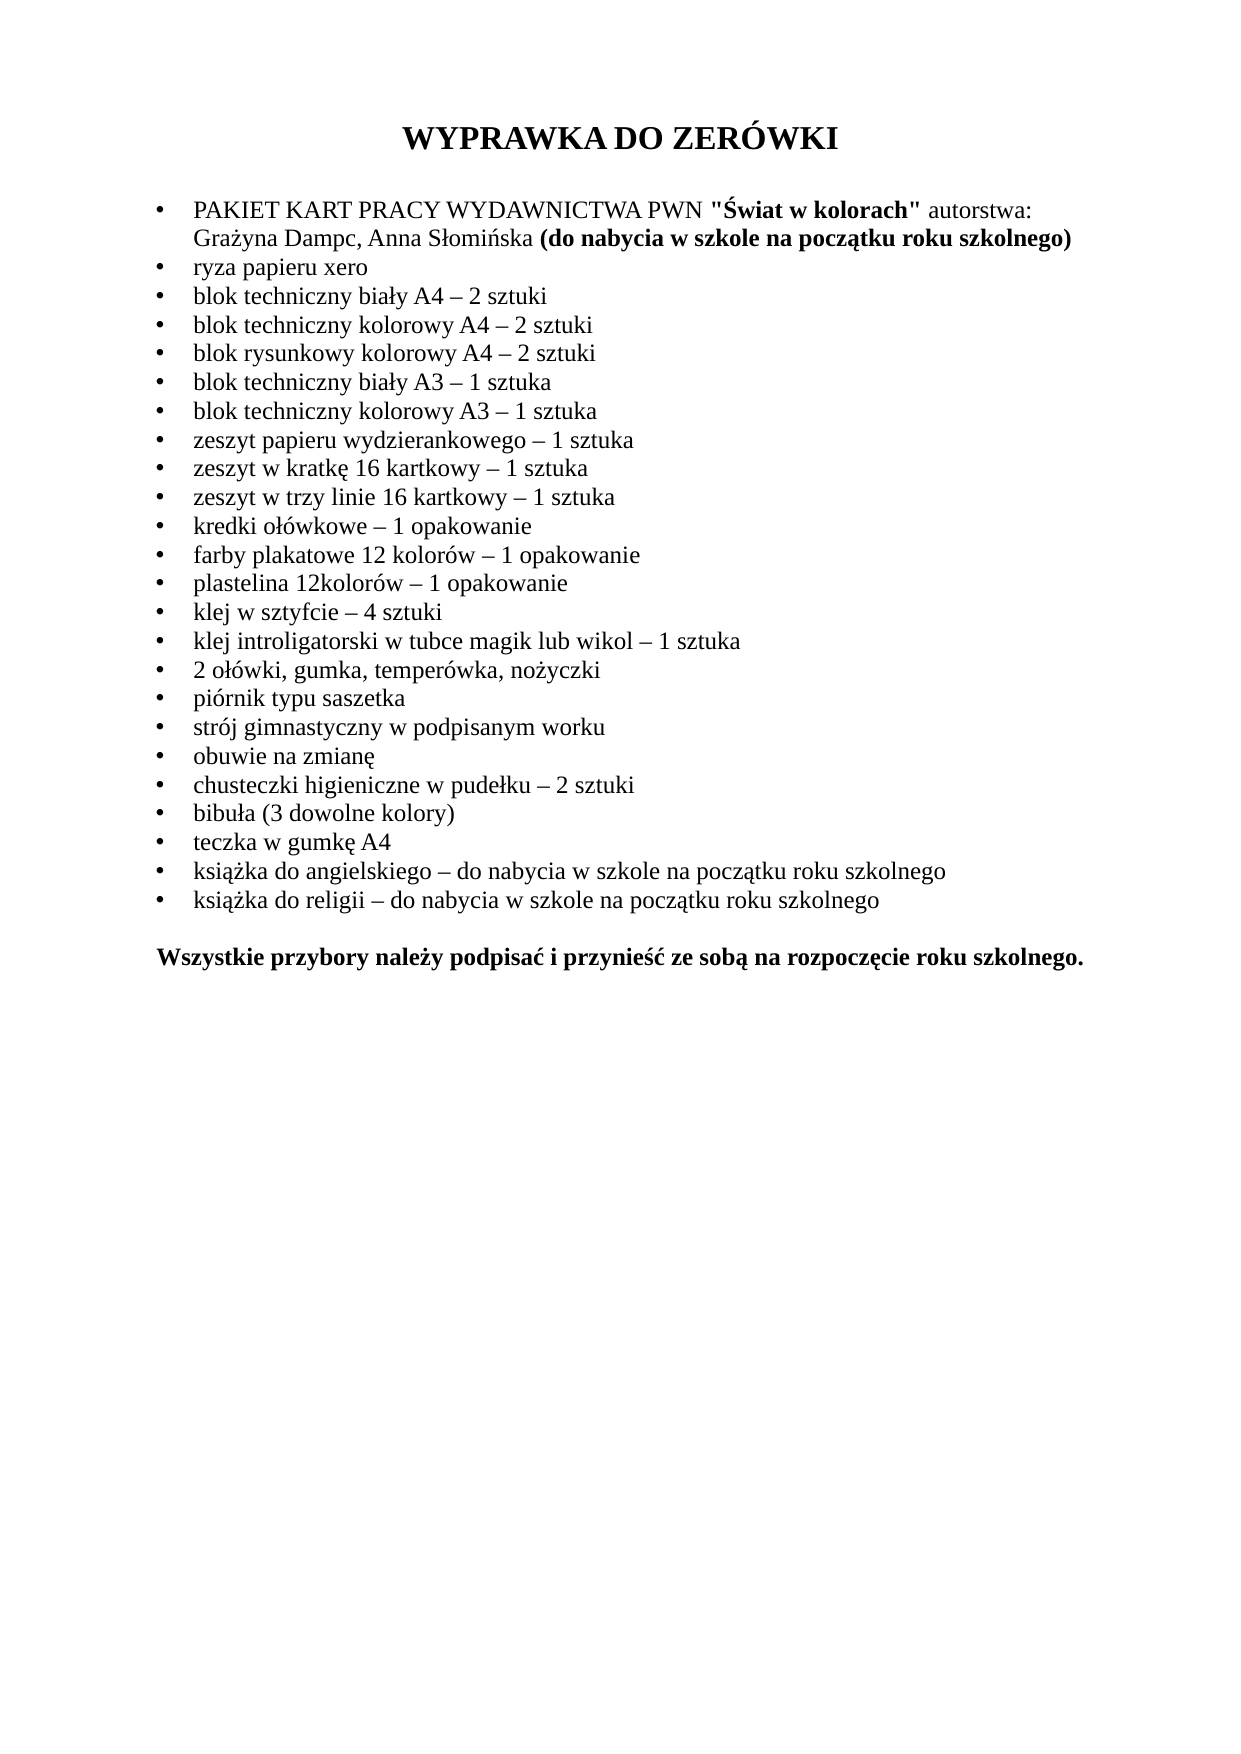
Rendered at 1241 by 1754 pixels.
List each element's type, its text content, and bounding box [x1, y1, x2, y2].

list teczka w gumkę A4 [156, 827, 1122, 856]
list zeszyt w trzy linie 16 kartkowy – 1 sztuka [156, 482, 1122, 511]
list klej w sztyfcie – 4 sztuki [156, 597, 1122, 626]
list PAKIET KART PRACY WYDAWNICTWA PWN "Świat w kolorach" autorstwa: Grażyna Dampc, Anna Słomińska (do nabycia w szkole na początku roku szkolnego) [156, 195, 1122, 252]
list blok rysunkowy kolorowy A4 – 2 sztuki [156, 338, 1122, 367]
list strój gimnastyczny w podpisanym worku [156, 712, 1122, 741]
list chusteczki higieniczne w pudełku – 2 sztuki [156, 770, 1122, 798]
list zeszyt papieru wydzierankowego – 1 sztuka [156, 425, 1122, 453]
list książka do angielskiego – do nabycia w szkole na początku roku szkolnego [156, 856, 1122, 885]
list piórnik typu saszetka [156, 683, 1122, 712]
list blok techniczny biały A4 – 2 sztuki [156, 281, 1122, 310]
list plastelina 12kolorów – 1 opakowanie [156, 568, 1122, 597]
list kredki ołówkowe – 1 opakowanie [156, 511, 1122, 540]
list blok techniczny biały A3 – 1 sztuka [156, 367, 1122, 396]
list zeszyt w kratkę 16 kartkowy – 1 sztuka [156, 453, 1122, 482]
list obuwie na zmianę [156, 741, 1122, 770]
text WYPRAWKA DO ZERÓWKI [118, 118, 1122, 156]
list książka do religii – do nabycia w szkole na początku roku szkolnego [156, 885, 1122, 913]
text Wszystkie przybory należy podpisać i przynieść ze sobą na rozpoczęcie roku szkolnego. [118, 942, 1122, 971]
list blok techniczny kolorowy A4 – 2 sztuki [156, 310, 1122, 338]
list blok techniczny kolorowy A3 – 1 sztuka [156, 396, 1122, 425]
list ryza papieru xero [156, 252, 1122, 281]
list bibuła (3 dowolne kolory) [156, 798, 1122, 827]
list farby plakatowe 12 kolorów – 1 opakowanie [156, 540, 1122, 568]
list 2 ołówki, gumka, temperówka, nożyczki [156, 655, 1122, 683]
list klej introligatorski w tubce magik lub wikol – 1 sztuka [156, 626, 1122, 655]
